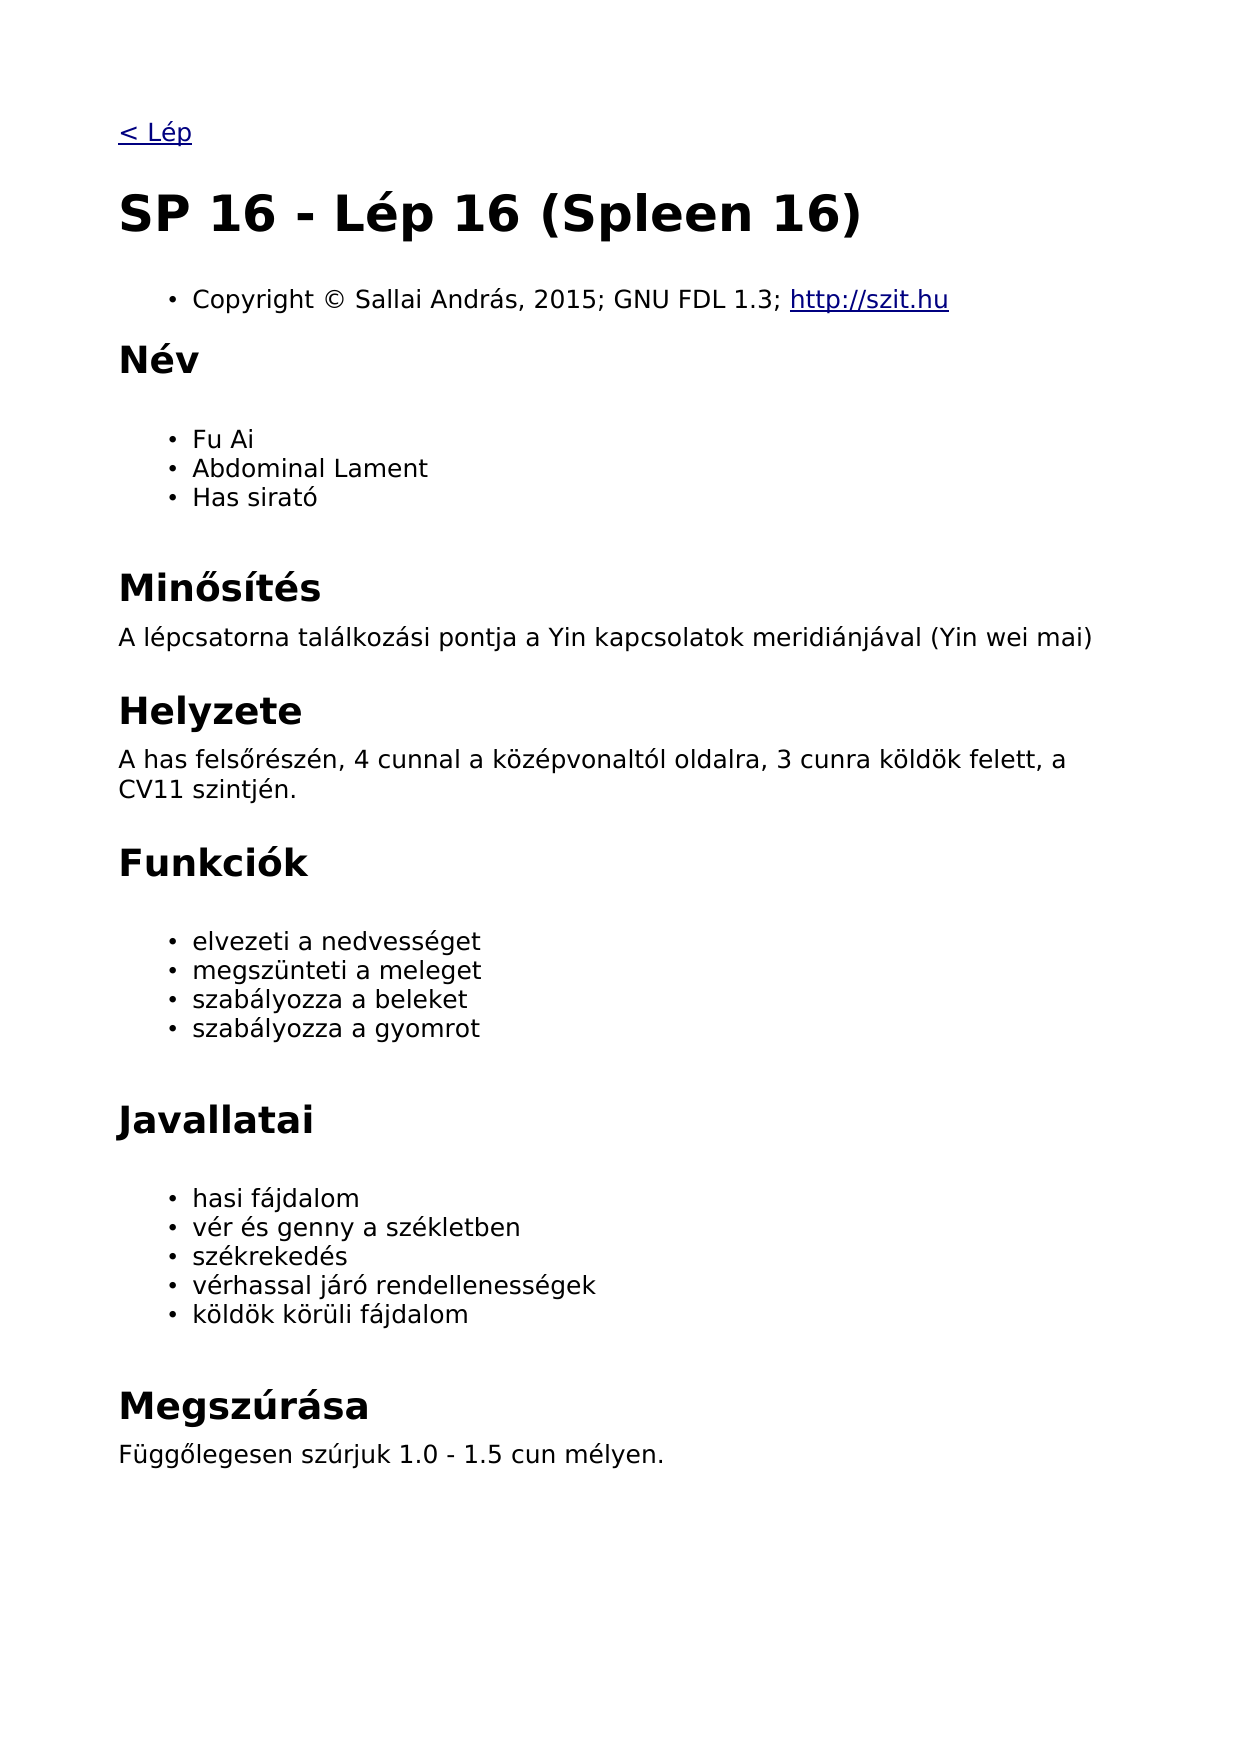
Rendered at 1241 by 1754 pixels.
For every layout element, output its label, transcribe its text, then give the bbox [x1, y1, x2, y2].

list szabályozza a gyomrot [177, 1015, 1122, 1044]
list szabályozza a beleket [177, 986, 1122, 1015]
list hasi fájdalom [177, 1184, 1122, 1213]
subtitle SP 16 - Lép 16 (Spleen 16) [118, 185, 1122, 243]
subtitle Megszúrása [118, 1384, 1122, 1428]
text A has felsőrészén, 4 cunnal a középvonaltól oldalra, 3 cunra köldök felett, a CV11 szintjén. [118, 746, 1122, 804]
list székrekedés [177, 1242, 1122, 1271]
list elvezeti a nedvességet [177, 927, 1122, 956]
text < Lép [118, 118, 1122, 147]
subtitle Javallatai [118, 1098, 1122, 1142]
subtitle Helyzete [118, 689, 1122, 733]
list Fu Ai [177, 425, 1122, 454]
subtitle Funkciók [118, 842, 1122, 885]
text A lépcsatorna találkozási pontja a Yin kapcsolatok meridiánjával (Yin wei mai) [118, 623, 1122, 652]
list Copyright © Sallai András, 2015; GNU FDL 1.3; http://szit.hu [177, 285, 1122, 314]
list köldök körüli fájdalom [177, 1301, 1122, 1330]
text Függőlegesen szúrjuk 1.0 - 1.5 cun mélyen. [118, 1440, 1122, 1469]
subtitle Minősítés [118, 567, 1122, 610]
list Has sirató [177, 483, 1122, 512]
list vérhassal járó rendellenességek [177, 1271, 1122, 1301]
list Abdominal Lament [177, 454, 1122, 483]
subtitle Név [118, 339, 1122, 383]
list vér és genny a székletben [177, 1213, 1122, 1242]
list megszünteti a meleget [177, 956, 1122, 986]
